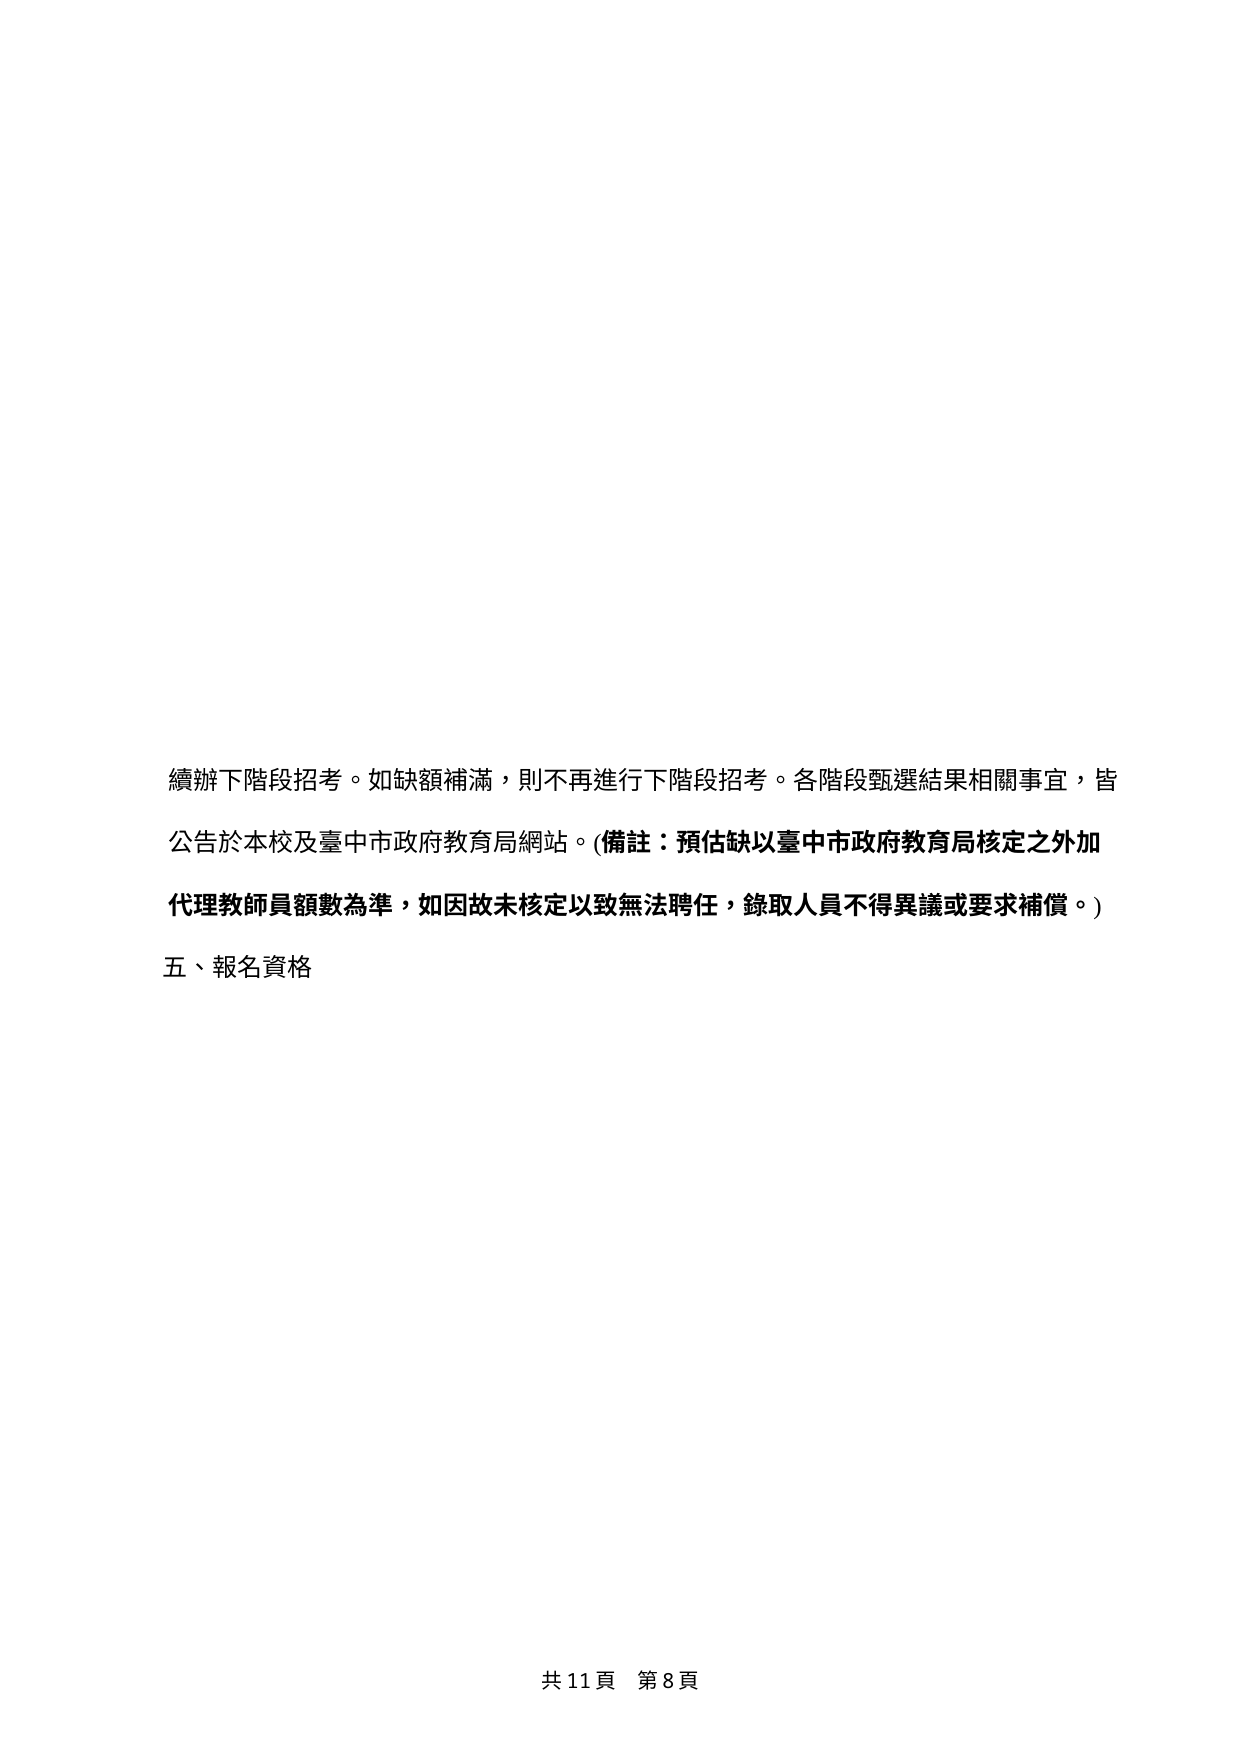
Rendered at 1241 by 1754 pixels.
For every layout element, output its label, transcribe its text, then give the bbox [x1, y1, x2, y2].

text 四、簡章及報名表件採一次公告分次招考方式辦理，115年7月23日至115年7月29日止，逕至本校網站（網址：http://www.klnes.tc.edu.tw/agent/board/）、臺中市政府教育局網站（http://www.tc.edu.tw/）及高級中等以下教育人才庫入口網(https://hr.k12ea.gov.tw/)下載。本次甄選簡章為一次公告分次招考，倘前次招考甄選未通過或無人報名或甄選未足額，續辦下階段招考。如缺額補滿，則不再進行下階段招考。各階段甄選結果相關事宜，皆公告於本校及臺中市政府教育局網站。(備註：預估缺以臺中市政府教育局核定之外加代理教師員額數為準，如因故未核定以致無法聘任，錄取人員不得異議或要求補償。) [118, 737, 1122, 924]
text 五、報名資格 [162, 924, 1122, 987]
